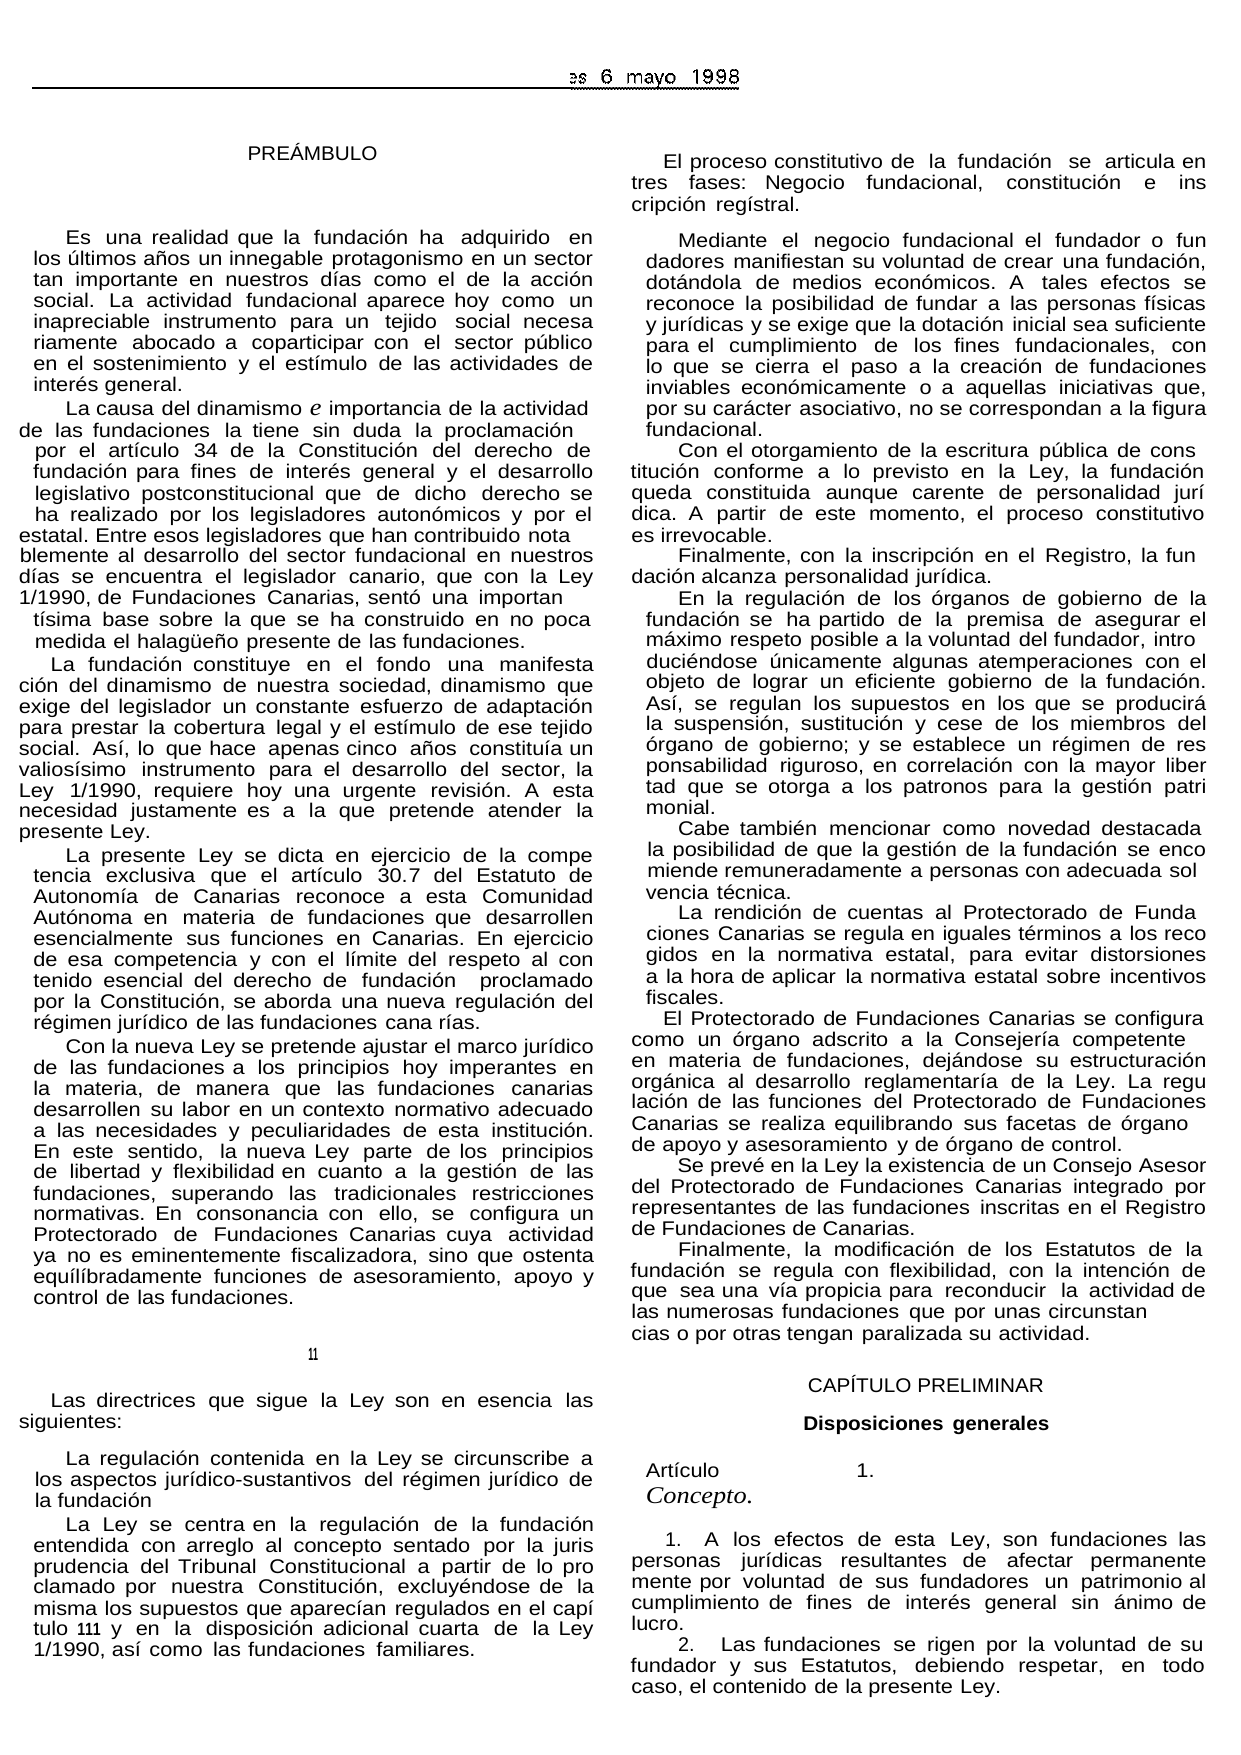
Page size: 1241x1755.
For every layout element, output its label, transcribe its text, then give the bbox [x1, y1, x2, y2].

text 11 [32, 1343, 594, 1364]
text Finalmente, la modificación de los Estatutos de la [678, 1240, 1218, 1261]
text Artículo 1. Concepto. [646, 1459, 874, 1509]
text Se prevé en la Ley la existencia de un Consejo Asesor [677, 1156, 1218, 1176]
text por el artículo 34 de la Constitución del derecho de [34, 441, 593, 462]
text El Protectorado de Fundaciones Canarias se configura como un órgano adscrito a la Consejería competente [631, 1009, 1204, 1050]
text CAPÍTULO PRELIMINAR [667, 1374, 1185, 1396]
text dación alcanza personalidad jurídica. [631, 567, 1008, 588]
text de las fundaciones la tiene sin duda la proclamación [19, 421, 591, 441]
text cias o por otras tengan paralizada su actividad. [631, 1322, 1108, 1345]
list Las fundaciones se rigen por la voluntad de su [678, 1635, 1218, 1656]
text duciéndose únicamente algunas atemperaciones con el objeto de lograr un eficiente gobierno de la fundación. Así, se regulan los supuestos en los que se producirá la suspensión, sustitución y cese de los miembros del órgano de gobierno; y se establece un régimen de res­ ponsabilidad riguroso, en correlación con la mayor liber­ tad que se otorga a los patronos para la gestión patri­ monial. [646, 651, 1207, 819]
text La regulación contenida en la Ley se circunscribe a los aspectos jurídico-sustantivos del régimen jurídico de la fundación [34, 1449, 593, 1511]
text La causa del dinamismo e importancia de la actividad [65, 395, 594, 421]
list A los efectos de esta Ley, son fundaciones las personas jurídicas resultantes de afectar permanente­ mente por voluntad de sus fundadores un patrimonio al cumplimiento de fines de interés general sin ánimo de lucro. [631, 1530, 1206, 1635]
text Las directrices que sigue la Ley son en esencia las siguientes: [19, 1390, 594, 1432]
text fundación se regula con flexibilidad, con la intención de que sea una vía propicia para reconducir la actividad de las numerosas fundaciones que por unas circunstan­ [630, 1261, 1206, 1322]
text PREÁMBULO [31, 142, 594, 165]
text Mediante el negocio fundacional el fundador o fun­ dadores manifiestan su voluntad de crear una fundación, dotándola de medios económicos. A tales efectos se reconoce la posibilidad de fundar a las personas físicas y jurídicas y se exige que la dotación inicial sea suficiente para el cumplimiento de los fines fundacionales, con lo que se cierra el paso a la creación de fundaciones inviables económicamente o a aquellas iniciativas que, por su carácter asociativo, no se correspondan a la figura fundacional. [646, 231, 1206, 440]
text medida el halagüeño presente de las fundaciones. [34, 631, 527, 653]
text Cabe también mencionar como novedad destacada [678, 819, 1218, 840]
text tísima base sobre la que se ha construido en no poca [33, 609, 593, 631]
text vencia técnica. [646, 882, 793, 903]
text Con la nueva Ley se pretende ajustar el marco jurídico de las fundaciones a los principios hoy imperantes en la materia, de manera que las fundaciones canarias desarrollen su labor en un contexto normativo adecuado a las necesidades y peculiaridades de esta institución. En este sentido, la nueva Ley parte de los principios de libertad y flexibilidad en cuanto a la gestión de las fundaciones, superando las tradicionales restricciones normativas. En consonancia con ello, se configura un Protectorado de Fundaciones Canarias cuya actividad ya no es eminentemente fiscalizadora, sino que ostenta equílíbradamente funciones de asesoramiento, apoyo y control de las fundaciones. [33, 1037, 594, 1309]
text fundación para fines de interés general y el desarrollo legislativo postconstitucional que de dicho derecho se ha realizado por los legisladores autonómicos y por el [33, 462, 593, 526]
text en materia de fundaciones, dejándose su estructuración orgánica al desarrollo reglamentaría de la Ley. La regu­ lación de las funciones del Protectorado de Fundaciones Canarias se realiza equilibrando sus facetas de órgano [631, 1050, 1206, 1134]
text del Protectorado de Fundaciones Canarias integrado por representantes de las fundaciones inscritas en el Registro de Fundaciones de Canarias. [631, 1177, 1206, 1240]
text La presente Ley se dicta en ejercicio de la compe­ tencia exclusiva que el artículo 30.7 del Estatuto de Autonomía de Canarias reconoce a esta Comunidad Autónoma en materia de fundaciones que desarrollen esencialmente sus funciones en Canarias. En ejercicio de esa competencia y con el límite del respeto al con­ tenido esencial del derecho de fundación proclamado por la Constitución, se aborda una nueva regulación del régimen jurídico de las fundaciones cana rías. [33, 845, 593, 1034]
text de apoyo y asesoramiento y de órgano de control. [631, 1134, 1140, 1156]
subtitle Disposiciones generales [634, 1412, 1218, 1435]
text titución conforme a lo previsto en la Ley, la fundación queda constituida aunque carente de personalidad jurí­ dica. A partir de este momento, el proceso constitutivo es irrevocable. [630, 461, 1204, 546]
text Es una realidad que la fundación ha adquirido en los últimos años un innegable protagonismo en un sector tan importante en nuestros días como el de la acción social. La actividad fundacional aparece hoy como un inapreciable instrumento para un tejido social necesa­ riamente abocado a coparticipar con el sector público en el sostenimiento y el estímulo de las actividades de interés general. [33, 228, 593, 395]
text En la regulación de los órganos de gobierno de la fundación se ha partido de la premisa de asegurar el máximo respeto posible a la voluntad del fundador, intro­ [646, 589, 1207, 651]
text La fundación constituye en el fondo una manifesta­ ción del dinamismo de nuestra sociedad, dinamismo que exige del legislador un constante esfuerzo de adaptación para prestar la cobertura legal y el estímulo de ese tejido social. Así, lo que hace apenas cinco años constituía un valiosísimo instrumento para el desarrollo del sector, la Ley 1/1990, requiere hoy una urgente revisión. A esta necesidad justamente es a la que pretende atender la presente Ley. [19, 655, 593, 843]
text La Ley se centra en la regulación de la fundación entendida con arreglo al concepto sentado por la juris­ prudencia del Tribunal Constitucional a partir de lo pro­ clamado por nuestra Constitución, excluyéndose de la misma los supuestos que aparecían regulados en el capí­ tulo 111 y en la disposición adicional cuarta de la Ley 1/1990, así como las fundaciones familiares. [33, 1514, 594, 1661]
text ciones Canarias se regula en iguales términos a los reco­ gidos en la normativa estatal, para evitar distorsiones a la hora de aplicar la normativa estatal sobre incentivos fiscales. [646, 924, 1207, 1009]
text Finalmente, con la inscripción en el Registro, la fun­ [678, 546, 1218, 567]
text La rendición de cuentas al Protectorado de Funda­ [678, 903, 1218, 923]
text estatal. Entre esos legisladores que han contribuido nota­ [19, 526, 593, 546]
text El proceso constitutivo de la fundación se articula en tres fases: Negocio fundacional, constitución e ins­ cripción regístral. [631, 151, 1207, 215]
text blemente al desarrollo del sector fundacional en nuestros días se encuentra el legislador canario, que con la Ley 1/1990, de Fundaciones Canarias, sentó una importan­ [19, 546, 594, 609]
text fundador y sus Estatutos, debiendo respetar, en todo caso, el contenido de la presente Ley. [630, 1656, 1205, 1698]
text Con el otorgamiento de la escritura pública de cons­ [678, 440, 1218, 461]
text la posibilidad de que la gestión de la fundación se enco­ miende remuneradamente a personas con adecuada sol­ [647, 840, 1206, 882]
